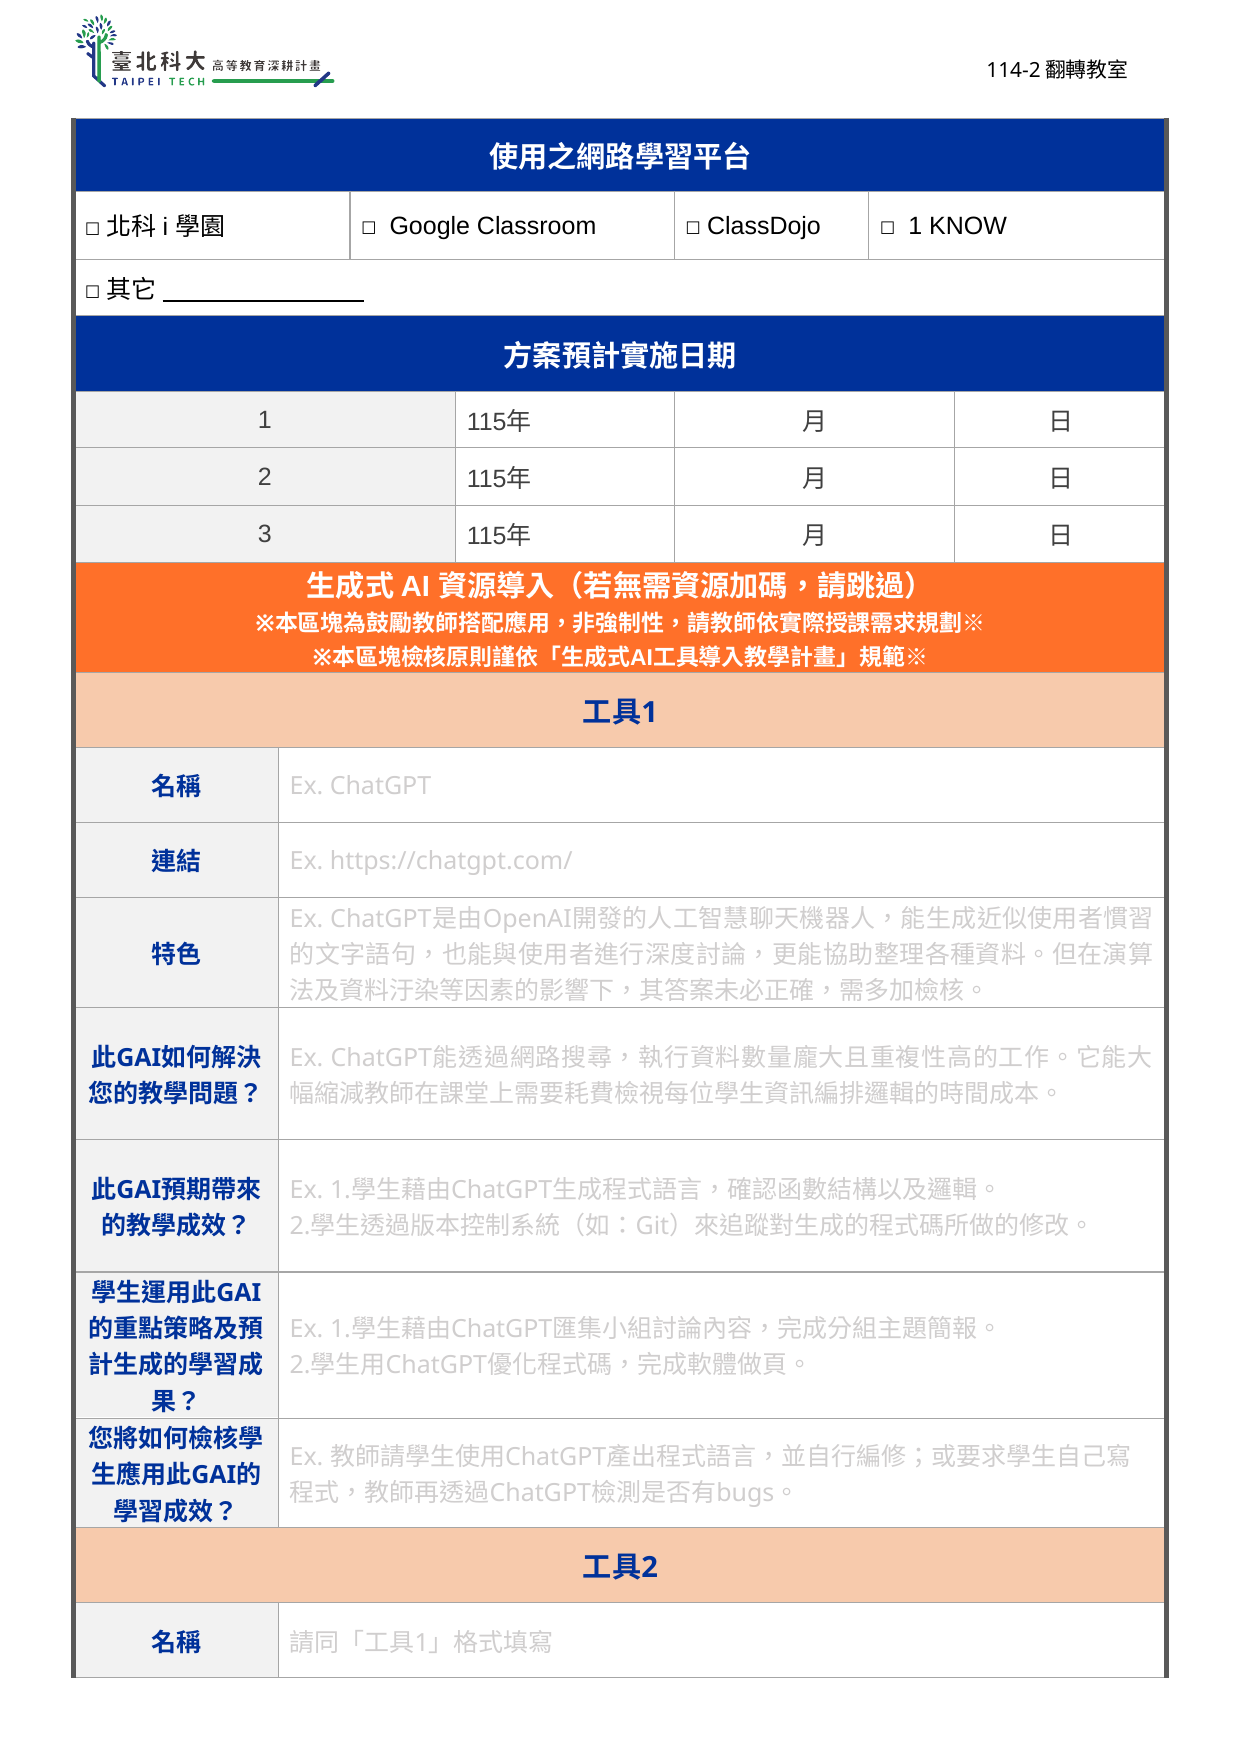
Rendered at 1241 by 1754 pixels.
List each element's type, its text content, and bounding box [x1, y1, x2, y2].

table_cell Ex. 1.學生藉由ChatGPT匯集小組討論內容，完成分組主題簡報。 2.學生用ChatGPT優化程式碼，完成軟體做頁。 [279, 1273, 1164, 1417]
table_cell 名稱 [76, 1603, 278, 1677]
table_cell 工具2 [76, 1528, 1164, 1602]
table_cell 日 [955, 506, 1164, 562]
table_cell 特色 [76, 898, 278, 1007]
table_cell 請同「工具1」格式填寫 [279, 1603, 1164, 1677]
table_cell 115年 [456, 392, 674, 447]
table_cell 日 [955, 448, 1164, 505]
table_cell 方案預計實施日期 [76, 316, 1164, 391]
table_cell 115年 [456, 506, 674, 562]
table_cell 1 [76, 392, 455, 447]
table_cell 工具1 [76, 673, 1164, 747]
table_cell 學生運用此GAI的重點策略及預計生成的學習成果？ [76, 1273, 278, 1417]
table_cell 此GAI如何解決您的教學問題？ [76, 1008, 278, 1139]
table_cell Ex. ChatGPT是由OpenAI開發的人工智慧聊天機器人，能生成近似使用者慣習的文字語句，也能與使用者進行深度討論，更能協助整理各種資料。但在演算法及資料汙染等因素的影響下，其答案未必正確，需多加檢核。 [279, 898, 1164, 1007]
table_cell Ex. ChatGPT能透過網路搜尋，執行資料數量龐大且重複性高的工作。它能大幅縮減教師在課堂上需要耗費檢視每位學生資訊編排邏輯的時間成本。 [279, 1008, 1164, 1139]
table_cell 此GAI預期帶來的教學成效？ [76, 1140, 278, 1271]
table_cell 2 [76, 448, 455, 505]
table_cell Ex. ChatGPT [279, 748, 1164, 822]
table_cell ☐ 1 KNOW [869, 192, 1164, 258]
table_cell ☐ ClassDojo [675, 192, 868, 258]
table_cell 115年 [456, 448, 674, 505]
table_cell Ex. 教師請學生使用ChatGPT產出程式語言，並自行編修；或要求學生自己寫程式，教師再透過ChatGPT檢測是否有bugs。 [279, 1419, 1164, 1527]
table_cell ☐ Google Classroom [351, 192, 674, 258]
table_cell ☐ 其它 [76, 260, 1164, 315]
table_cell 月 [675, 506, 954, 562]
table_cell 月 [675, 392, 954, 447]
table_cell ☐ 北科 i 學園 [76, 192, 349, 258]
table_cell 日 [955, 392, 1164, 447]
table_cell 月 [675, 448, 954, 505]
table_cell Ex. 1.學生藉由ChatGPT生成程式語言，確認函數結構以及邏輯。 2.學生透過版本控制系統（如：Git）來追蹤對生成的程式碼所做的修改。 [279, 1140, 1164, 1271]
table_cell 名稱 [76, 748, 278, 822]
table_cell 生成式 AI 資源導入（若無需資源加碼，請跳過） ※本區塊為鼓勵教師搭配應用，非強制性，請教師依實際授課需求規劃※ ※本區塊檢核原則謹依「生成式AI工具導入教學計畫」規範※ [76, 563, 1164, 672]
table_cell 連結 [76, 823, 278, 897]
table_cell 使用之網路學習平台 [76, 119, 1164, 191]
table_cell 您將如何檢核學生應用此GAI的學習成效？ [76, 1419, 278, 1527]
table_cell Ex. https://chatgpt.com/ [279, 823, 1164, 897]
table_cell 3 [76, 506, 455, 562]
